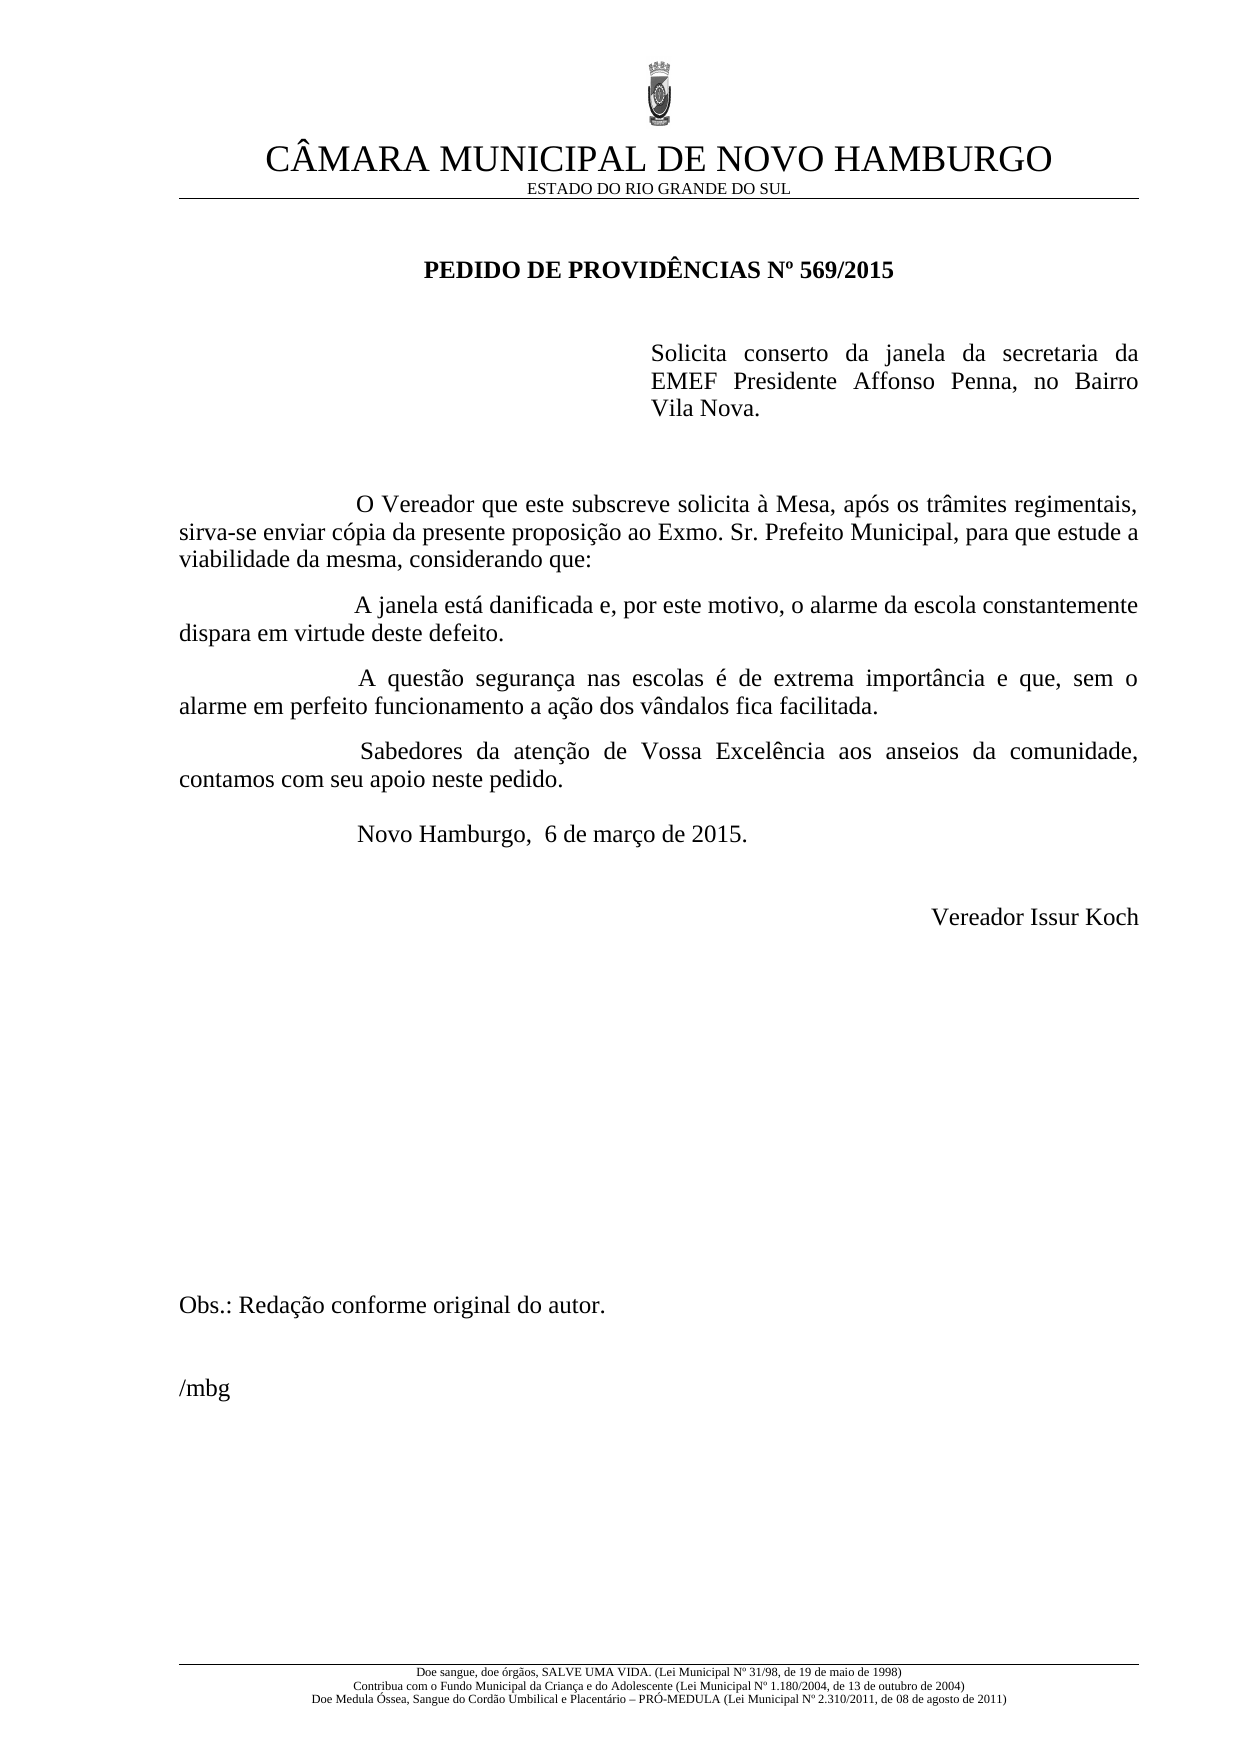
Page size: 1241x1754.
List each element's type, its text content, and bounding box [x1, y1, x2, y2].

text A janela está danificada e, por este motivo, o alarme da escola constantemente dispara em virtude deste defeito. [179, 591, 1139, 646]
list Novo Hamburgo, 6 de março de 2015. [357, 820, 1139, 848]
text A questão segurança nas escolas é de extrema importância e que, sem o alarme em perfeito funcionamento a ação dos vândalos fica facilitada. [179, 664, 1139, 719]
text PEDIDO DE PROVIDÊNCIAS Nº 569/2015 [179, 256, 1139, 284]
text /mbg [179, 1374, 1139, 1402]
text Solicita conserto da janela da secretaria da EMEF Presidente Affonso Penna, no Bairro Vila Nova. [651, 339, 1139, 422]
text Vereador Issur Koch [179, 903, 1139, 931]
text O Vereador que este subscreve solicita à Mesa, após os trâmites regimentais, sirva-se enviar cópia da presente proposição ao Exmo. Sr. Prefeito Municipal, para que estude a viabilidade da mesma, considerando que: [179, 490, 1139, 573]
text Obs.: Redação conforme original do autor. [179, 1291, 1139, 1319]
text Sabedores da atenção de Vossa Excelência aos anseios da comunidade, contamos com seu apoio neste pedido. [179, 737, 1139, 793]
